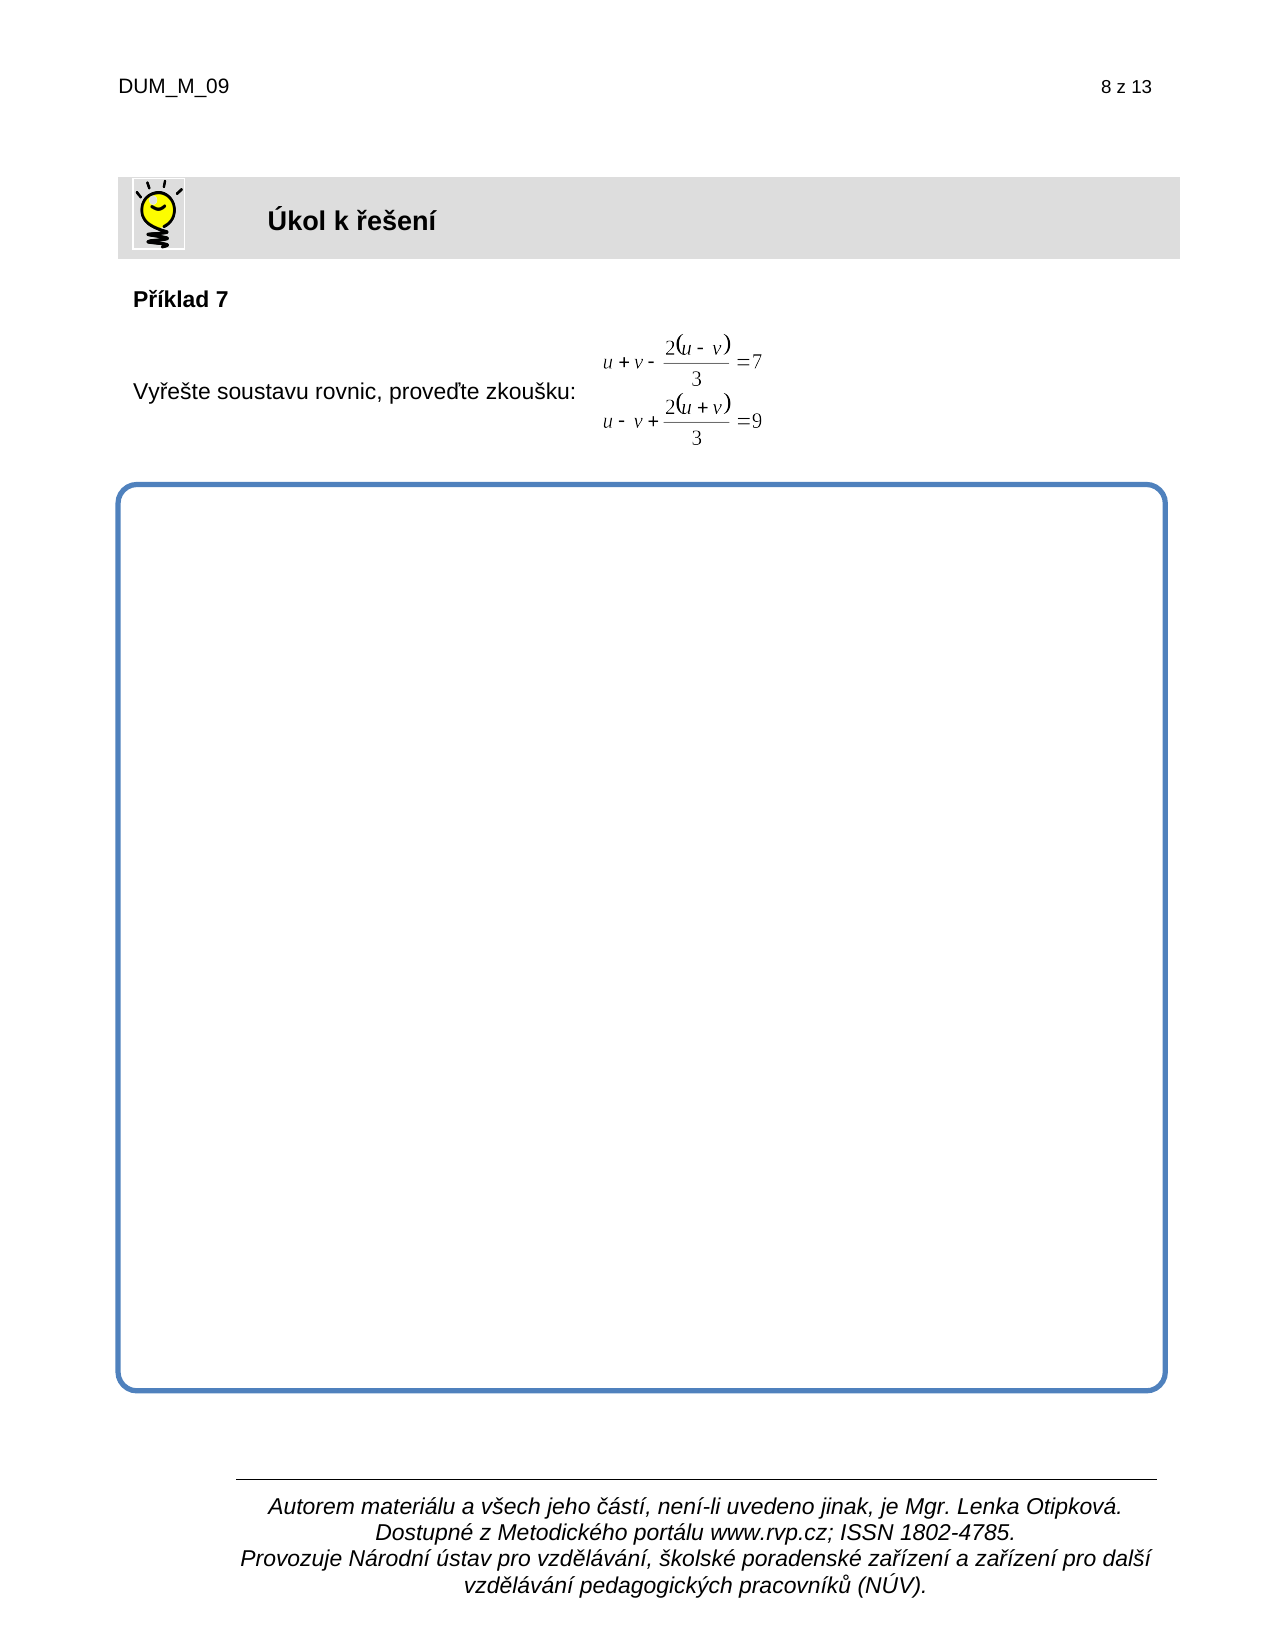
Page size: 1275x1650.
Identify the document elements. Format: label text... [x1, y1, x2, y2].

text Úkol k řešení [267, 205, 1119, 236]
text Vyřešte soustavu rovnic, proveďte zkoušku: [133, 325, 1157, 458]
text Příklad 7 [133, 286, 1157, 312]
picture [134, 179, 184, 249]
